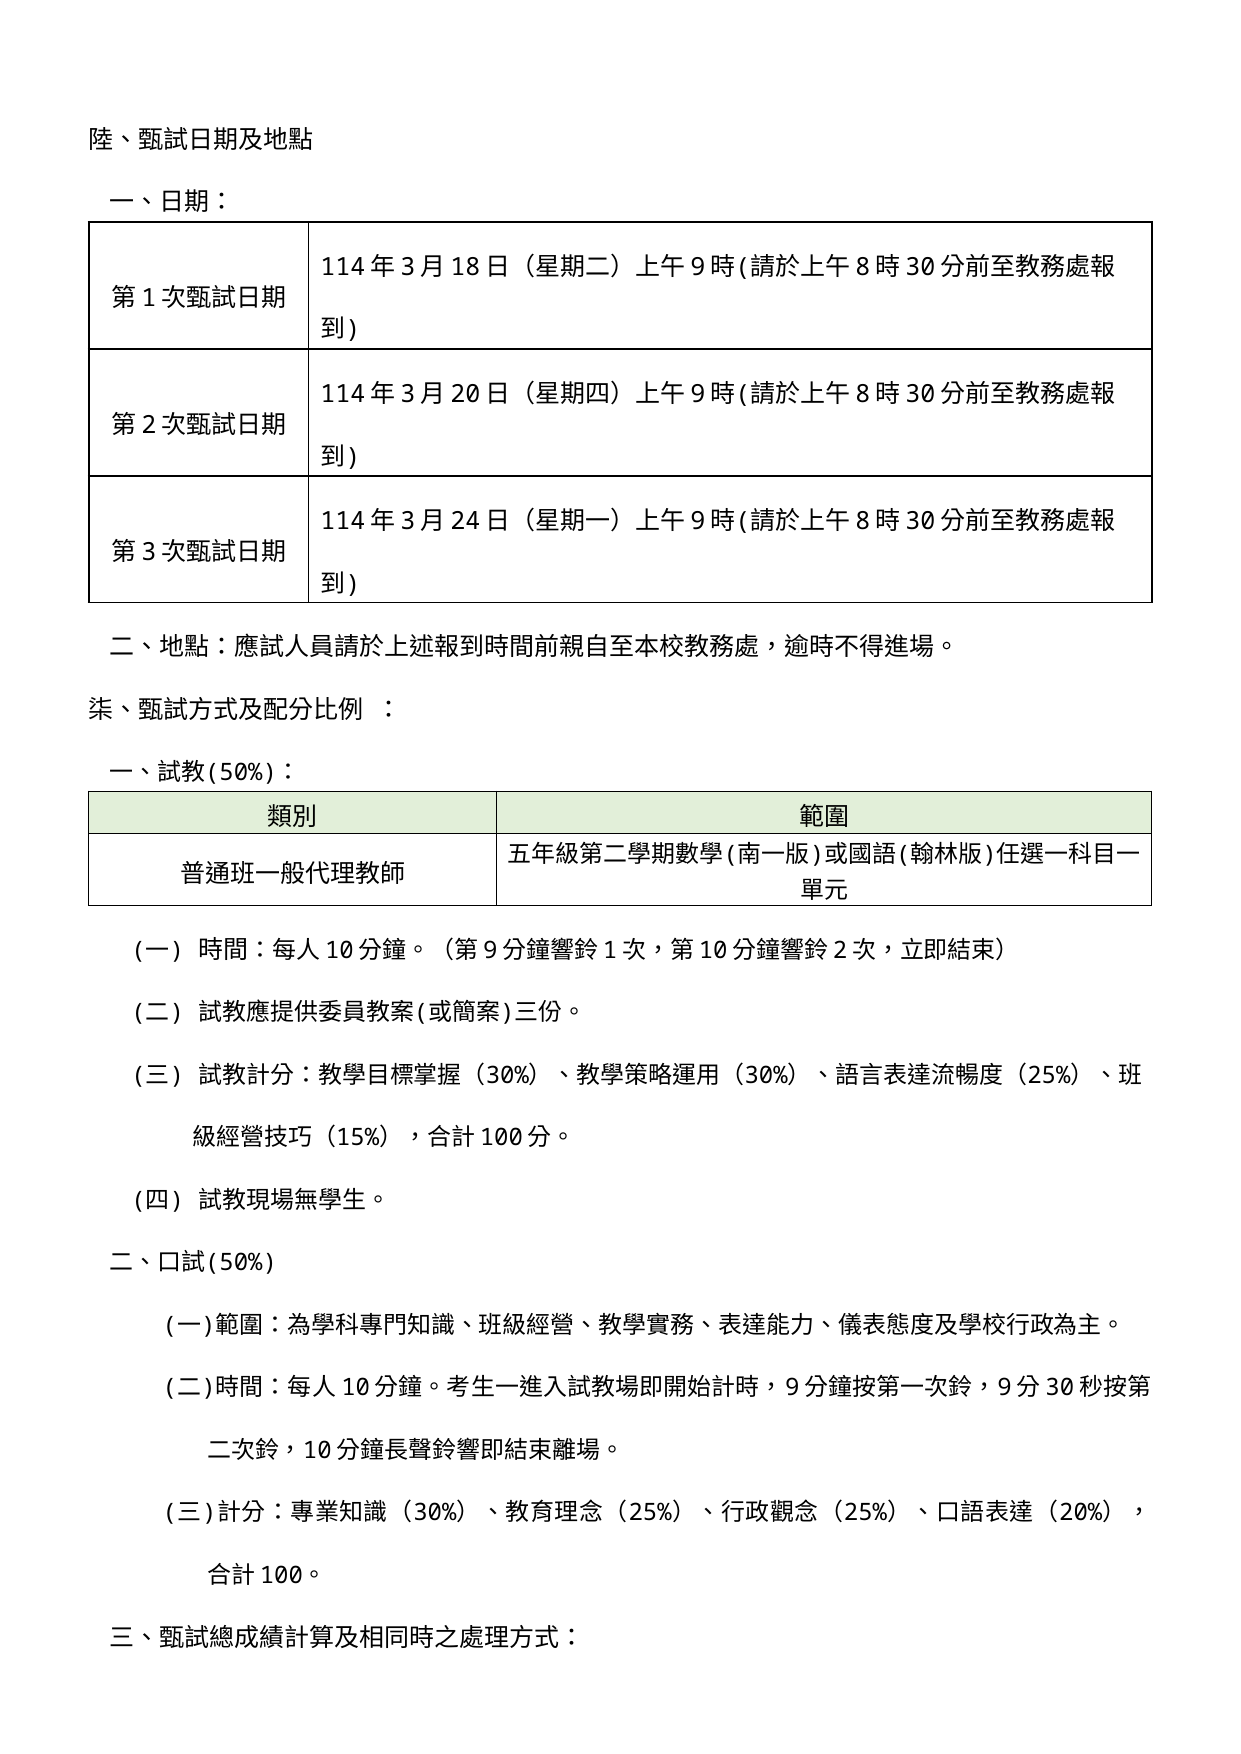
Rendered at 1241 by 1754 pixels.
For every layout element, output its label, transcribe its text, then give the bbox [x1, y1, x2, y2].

table_header 類別 [89, 792, 496, 833]
text 一、試教(50%)： [109, 728, 1152, 791]
table_header 第1次甄試日期 [90, 223, 308, 348]
text (三)計分：專業知識（30%）、教育理念（25%）、行政觀念（25%）、口語表達（20%），合計100。 [162, 1469, 1152, 1594]
table_header 範圍 [497, 792, 1151, 833]
table_cell 五年級第二學期數學(南一版)或國語(翰林版)任選一科目一單元 [497, 834, 1151, 905]
text 三、甄試總成績計算及相同時之處理方式： [109, 1594, 1152, 1656]
text (三) 試教計分：教學目標掌握（30%）、教學策略運用（30%）、語言表達流暢度（25%）、班級經營技巧（15%），合計100分。 [131, 1031, 1152, 1156]
text (一) 時間：每人10分鐘。（第9分鐘響鈴1次，第10分鐘響鈴2次，立即結束） [89, 906, 1152, 969]
text 二、地點：應試人員請於上述報到時間前親自至本校教務處，逾時不得進場。 [109, 603, 1152, 666]
text (四) 試教現場無學生。 [89, 1156, 1152, 1219]
table_cell 普通班一般代理教師 [89, 834, 496, 905]
table_cell 第3次甄試日期 [90, 477, 308, 602]
text 一、日期： [109, 158, 1152, 221]
text (二) 試教應提供委員教案(或簡案)三份。 [89, 969, 1152, 1031]
table_header 114年3月18日（星期二）上午9時(請於上午8時30分前至教務處報到) [309, 223, 1151, 348]
table_cell 第2次甄試日期 [90, 350, 308, 475]
text 柒、甄試方式及配分比例 ： [89, 666, 1152, 728]
table_cell 114年3月24日（星期一）上午9時(請於上午8時30分前至教務處報到) [309, 477, 1151, 602]
text 陸、甄試日期及地點 [89, 96, 1152, 158]
text (二)時間：每人10分鐘。考生一進入試教場即開始計時，9分鐘按第一次鈴，9分30秒按第二次鈴，10分鐘長聲鈴響即結束離場。 [162, 1344, 1152, 1469]
table_cell 114年3月20日（星期四）上午9時(請於上午8時30分前至教務處報到) [309, 350, 1151, 475]
text (一)範圍：為學科專門知識、班級經營、教學實務、表達能力、儀表態度及學校行政為主。 [159, 1281, 1152, 1344]
text 二、口試(50%) [109, 1219, 1152, 1281]
